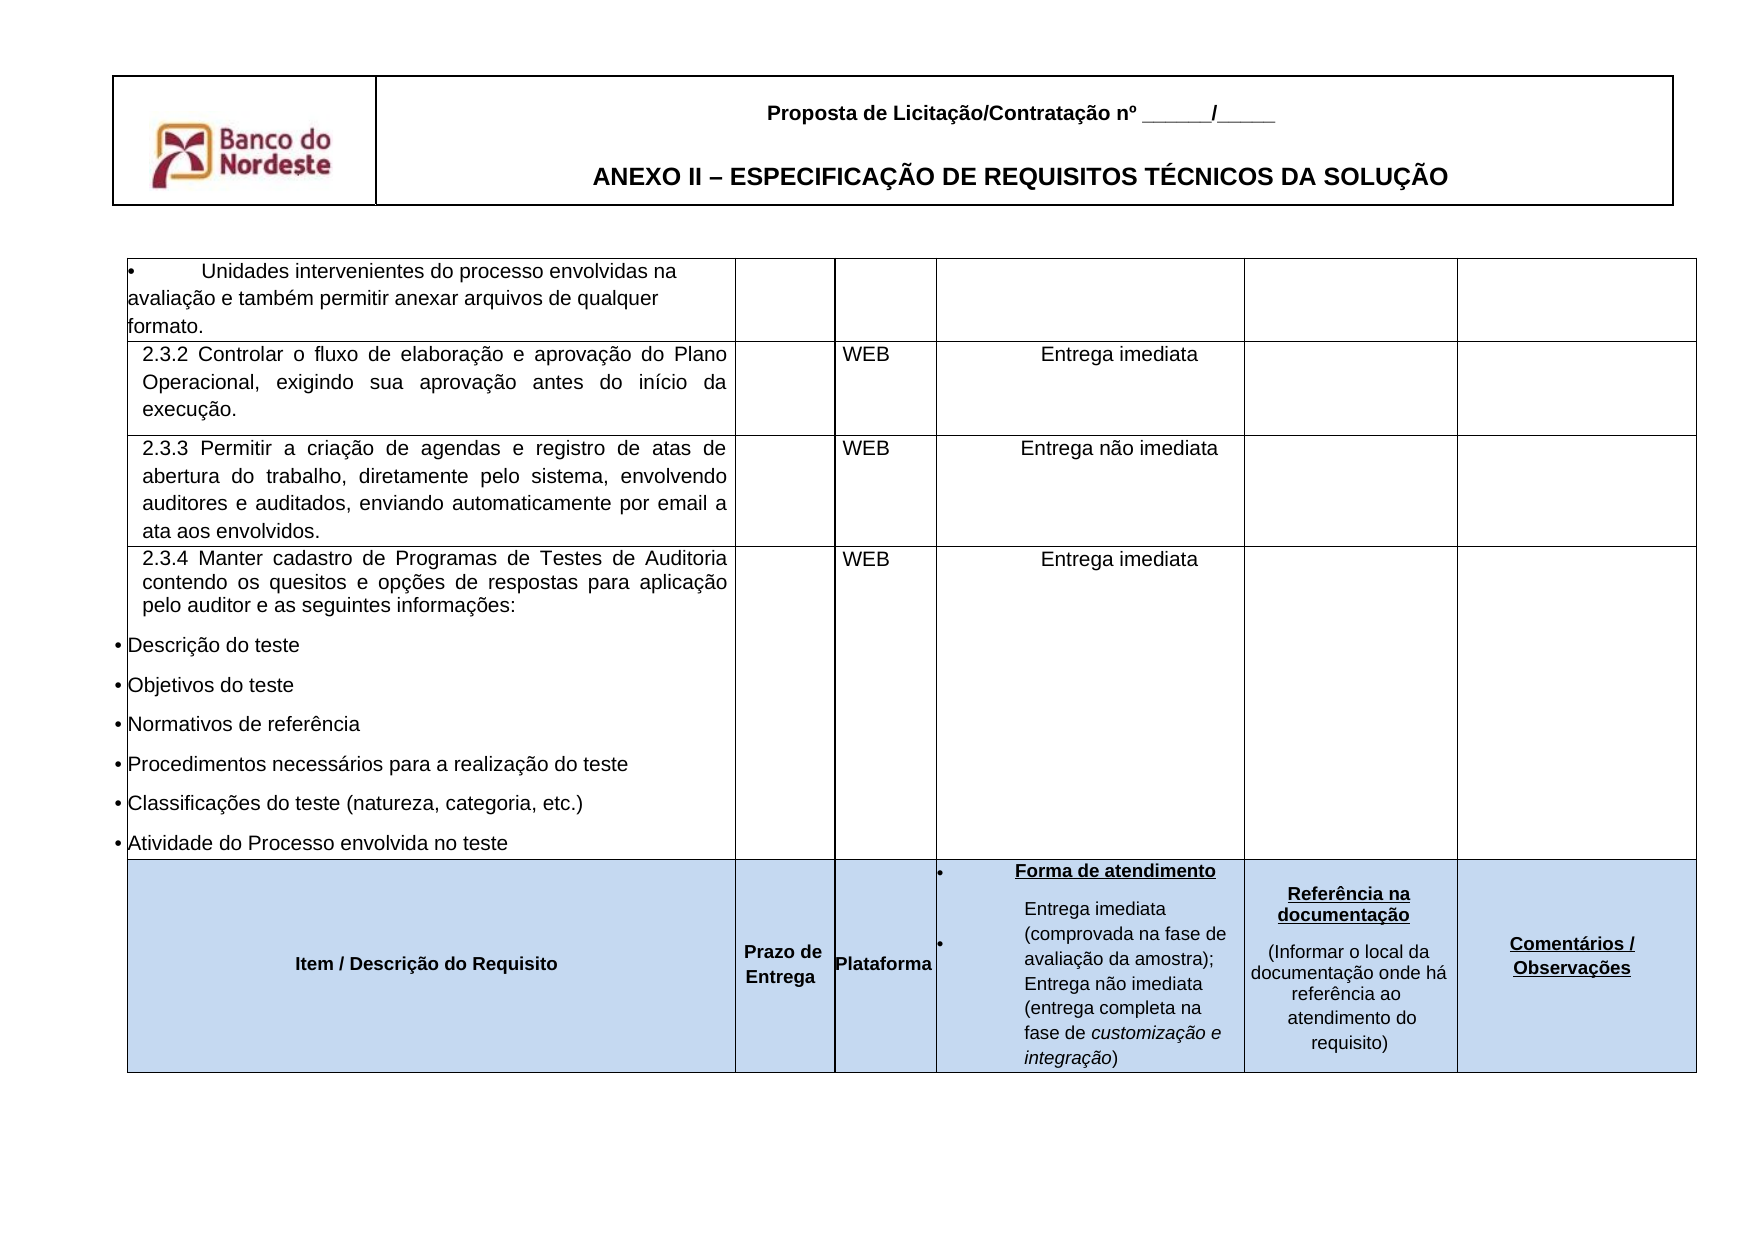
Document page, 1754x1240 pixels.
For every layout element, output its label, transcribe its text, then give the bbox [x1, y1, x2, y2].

table_cell WEB [836, 436, 936, 546]
table_cell [937, 436, 1015, 546]
table_cell [1458, 342, 1696, 435]
table_cell [836, 259, 936, 341]
table_cell [1458, 547, 1696, 858]
table_cell Referência na documentação (Informar o local da documentação onde há referência ao atendimento do requisito) [1245, 860, 1457, 1072]
table_cell Forma de atendimento Entrega imediata (comprovada na fase de avaliação da amostra); Entrega não imediata (entrega completa na fase de customização e integração) [1015, 860, 1244, 1072]
table_cell 2.3.3 Permitir a criação de agendas e registro de atas de abertura do trabalho, diretamente pelo sistema, envolvendo auditores e auditados, enviando automaticamente por email a ata aos envolvidos. [128, 436, 735, 546]
table_cell 2.3.2 Controlar o fluxo de elaboração e aprovação do Plano Operacional, exigindo sua aprovação antes do início da execução. [128, 342, 735, 435]
table_cell Entrega imediata [1015, 342, 1244, 435]
table_cell [1245, 342, 1457, 435]
table_cell Técnicas de auditoria utilizadas; Sistemas objeto de avaliação; Unidades intervenientes do processo envolvidas na avaliação e também permitir anexar arquivos de qualquer formato. [128, 259, 735, 341]
table_cell [1015, 259, 1244, 341]
table_cell [736, 547, 834, 858]
table_cell [937, 342, 1015, 435]
table_cell [1458, 259, 1696, 341]
table_cell [1245, 547, 1457, 858]
table_cell [1245, 259, 1457, 341]
table_cell Comentários / Observações [1458, 860, 1696, 1072]
table_cell [937, 259, 1015, 341]
table_cell Prazo de Entrega [736, 860, 834, 1072]
table_cell WEB [836, 342, 936, 435]
table_cell [1458, 436, 1696, 546]
table_cell [937, 860, 1015, 1072]
table_cell 2.3.4 Manter cadastro de Programas de Testes de Auditoria contendo os quesitos e opções de respostas para aplicação pelo auditor e as seguintes informações: Descrição do teste Objetivos do teste Normativos de referência Procedimentos necessários para a realização do teste Classificações do teste (natureza, categoria, etc.) Atividade do Processo envolvida no teste [128, 547, 735, 858]
table_cell Item / Descrição do Requisito [128, 860, 735, 1072]
table_cell Plataforma [836, 860, 936, 1072]
table_cell WEB [836, 547, 936, 858]
table_cell [736, 342, 834, 435]
table_cell [736, 259, 834, 341]
table_cell [1245, 436, 1457, 546]
table_cell Entrega imediata [1015, 547, 1244, 858]
table_cell [937, 547, 1015, 858]
table_cell Entrega não imediata [1015, 436, 1244, 546]
table_cell [736, 436, 834, 546]
